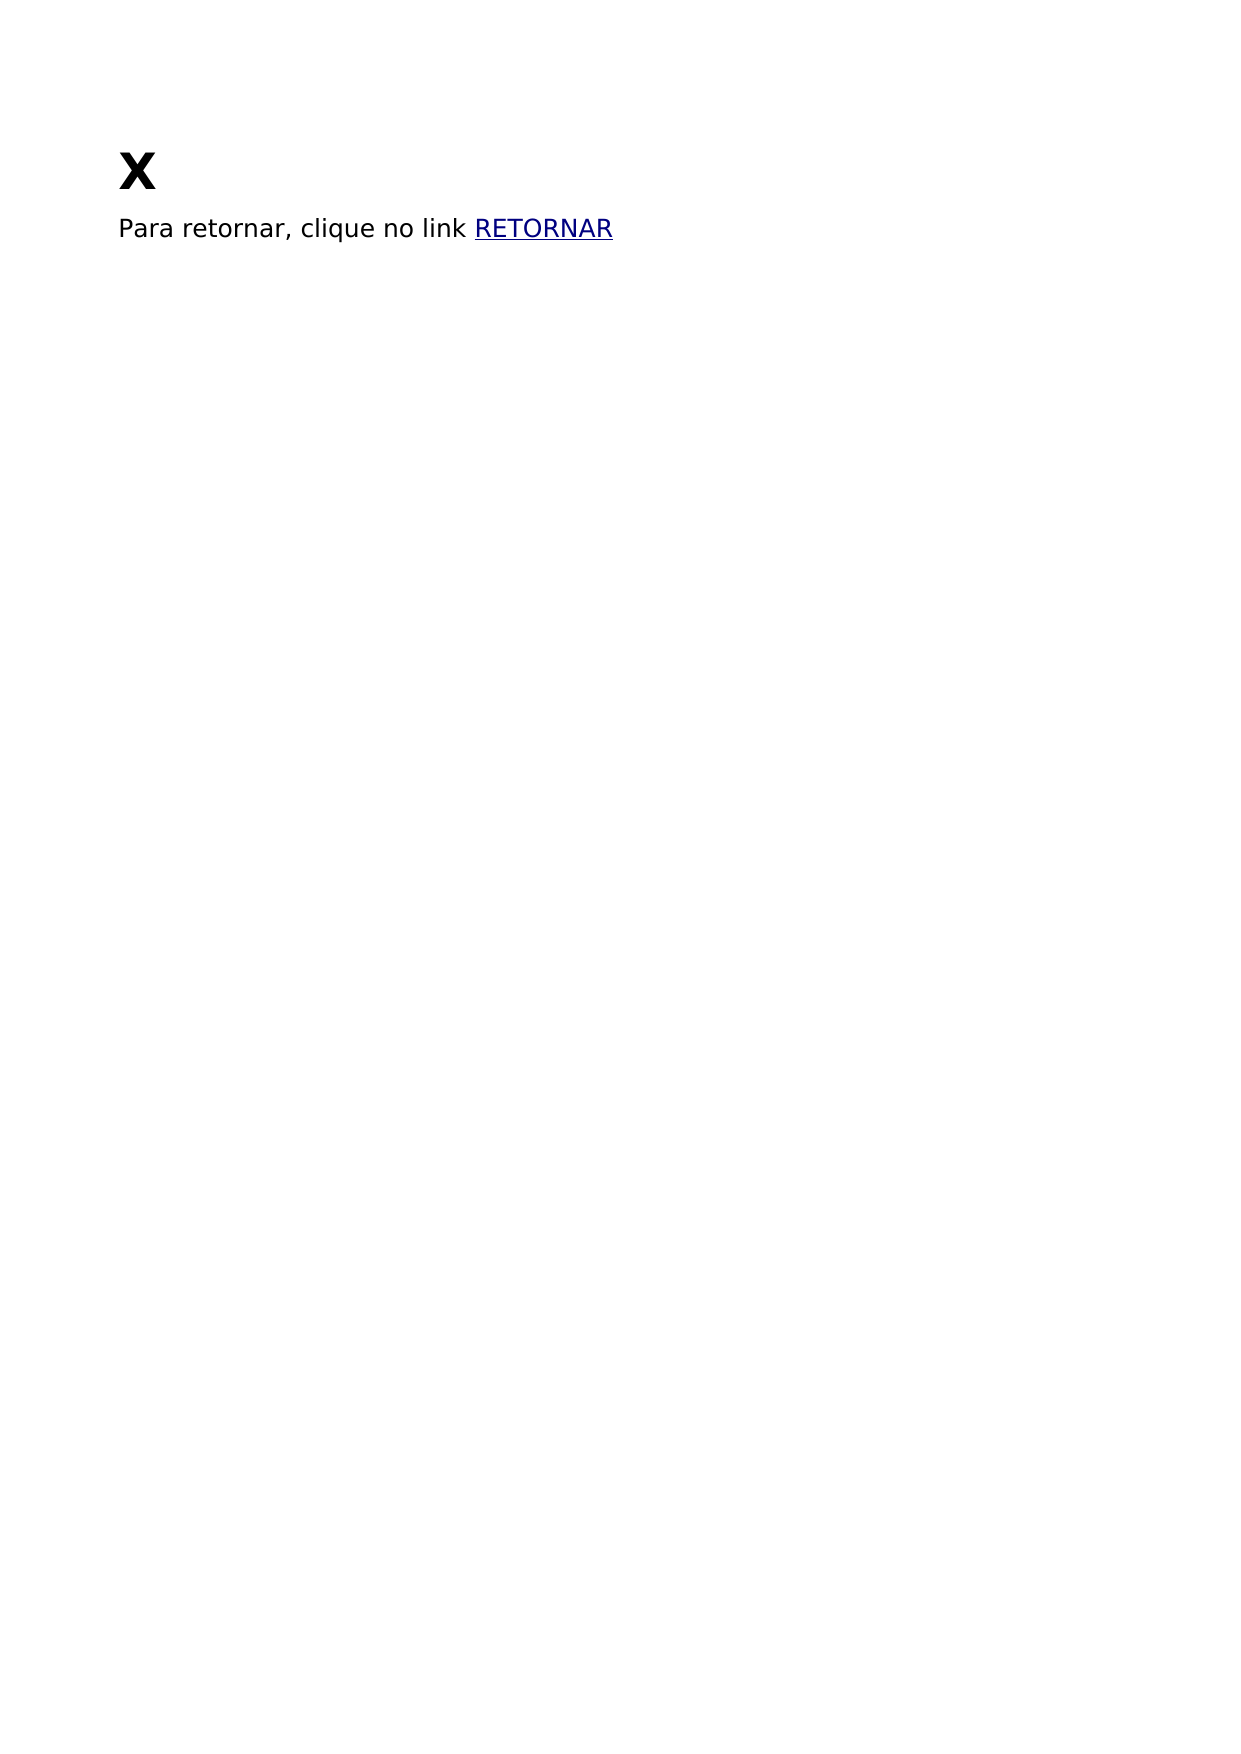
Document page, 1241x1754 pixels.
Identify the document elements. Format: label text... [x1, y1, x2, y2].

text Para retornar, clique no link RETORNAR [118, 214, 1122, 243]
subtitle X [118, 143, 1122, 201]
